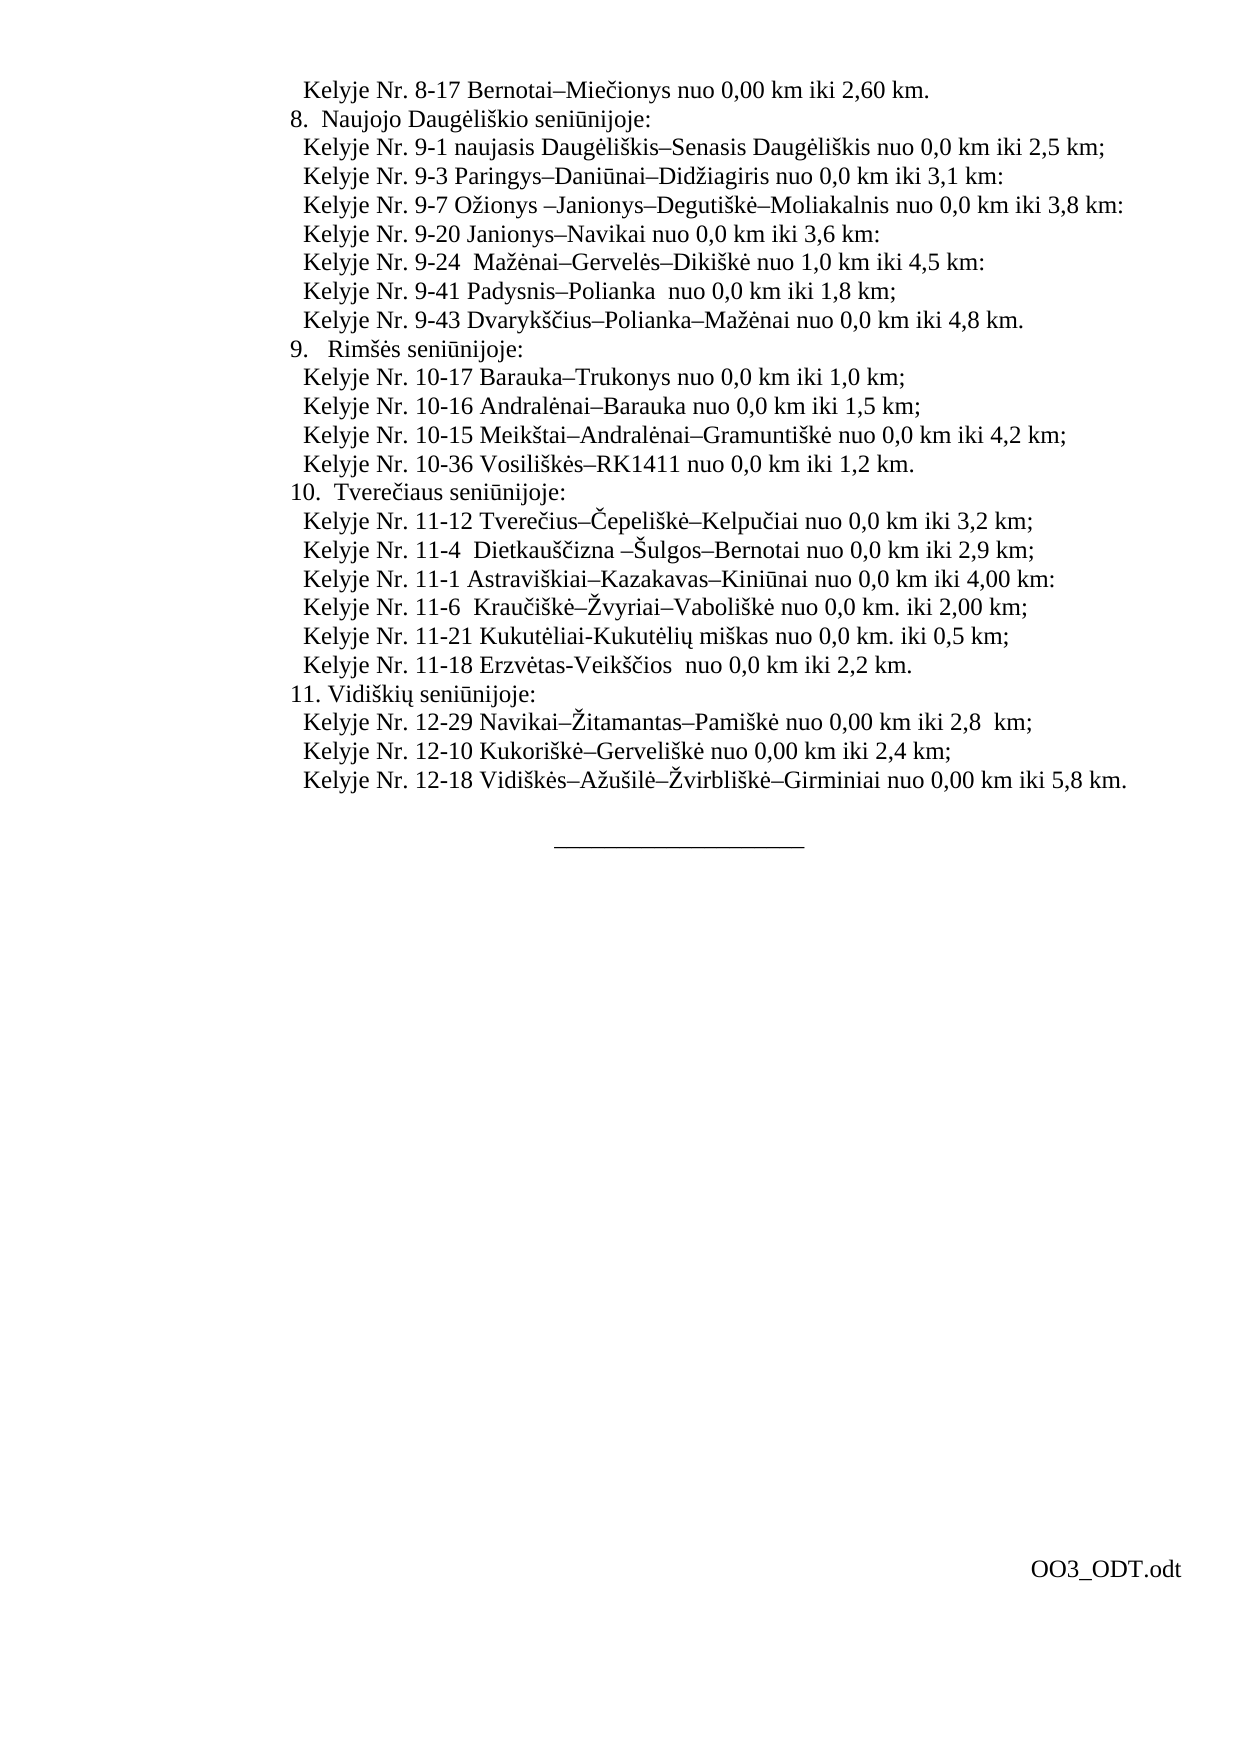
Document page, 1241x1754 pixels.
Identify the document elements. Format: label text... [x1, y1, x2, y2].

text Kelyje Nr. 10-36 Vosiliškės–RK1411 nuo 0,0 km iki 1,2 km. [177, 449, 1181, 477]
text ____________________ [177, 822, 1181, 851]
text Kelyje Nr. 9-20 Janionys–Navikai nuo 0,0 km iki 3,6 km: [177, 219, 1181, 247]
text Kelyje Nr. 12-18 Vidiškės–Ažušilė–Žvirbliškė–Girminiai nuo 0,00 km iki 5,8 km. [177, 765, 1181, 794]
text Kelyje Nr. 9-41 Padysnis–Polianka nuo 0,0 km iki 1,8 km; [177, 276, 1181, 305]
text Kelyje Nr. 8-17 Bernotai–Miečionys nuo 0,00 km iki 2,60 km. [177, 75, 1181, 104]
text 11. Vidiškių seniūnijoje: [177, 679, 1181, 707]
text Kelyje Nr. 9-24 Mažėnai–Gervelės–Dikiškė nuo 1,0 km iki 4,5 km: [177, 247, 1181, 276]
text Kelyje Nr. 11-4 Dietkauščizna –Šulgos–Bernotai nuo 0,0 km iki 2,9 km; [177, 535, 1181, 564]
text Kelyje Nr. 10-16 Andralėnai–Barauka nuo 0,0 km iki 1,5 km; [177, 391, 1181, 420]
text Kelyje Nr. 11-21 Kukutėliai-Kukutėlių miškas nuo 0,0 km. iki 0,5 km; [177, 621, 1181, 650]
text Kelyje Nr. 9-3 Paringys–Daniūnai–Didžiagiris nuo 0,0 km iki 3,1 km: [177, 161, 1181, 190]
text Kelyje Nr. 12-10 Kukoriškė–Gerveliškė nuo 0,00 km iki 2,4 km; [177, 736, 1181, 765]
text Kelyje Nr. 12-29 Navikai–Žitamantas–Pamiškė nuo 0,00 km iki 2,8 km; [177, 707, 1181, 736]
text Kelyje Nr. 10-15 Meikštai–Andralėnai–Gramuntiškė nuo 0,0 km iki 4,2 km; [177, 420, 1181, 449]
text Kelyje Nr. 9-1 naujasis Daugėliškis–Senasis Daugėliškis nuo 0,0 km iki 2,5 km; [177, 132, 1181, 161]
text Kelyje Nr. 11-12 Tverečius–Čepeliškė–Kelpučiai nuo 0,0 km iki 3,2 km; [177, 506, 1181, 535]
text 9. Rimšės seniūnijoje: [177, 334, 1181, 362]
text Kelyje Nr. 10-17 Barauka–Trukonys nuo 0,0 km iki 1,0 km; [177, 362, 1181, 391]
text Kelyje Nr. 9-7 Ožionys –Janionys–Degutiškė–Moliakalnis nuo 0,0 km iki 3,8 km: [177, 190, 1181, 219]
text Kelyje Nr. 11-1 Astraviškiai–Kazakavas–Kiniūnai nuo 0,0 km iki 4,00 km: [177, 564, 1181, 592]
text 10. Tverečiaus seniūnijoje: [177, 477, 1181, 506]
text 8. Naujojo Daugėliškio seniūnijoje: [177, 104, 1181, 132]
text Kelyje Nr. 11-18 Erzvėtas-Veikščios nuo 0,0 km iki 2,2 km. [177, 650, 1181, 679]
text Kelyje Nr. 9-43 Dvarykščius–Polianka–Mažėnai nuo 0,0 km iki 4,8 km. [177, 305, 1181, 334]
text Kelyje Nr. 11-6 Kraučiškė–Žvyriai–Vaboliškė nuo 0,0 km. iki 2,00 km; [177, 592, 1181, 621]
